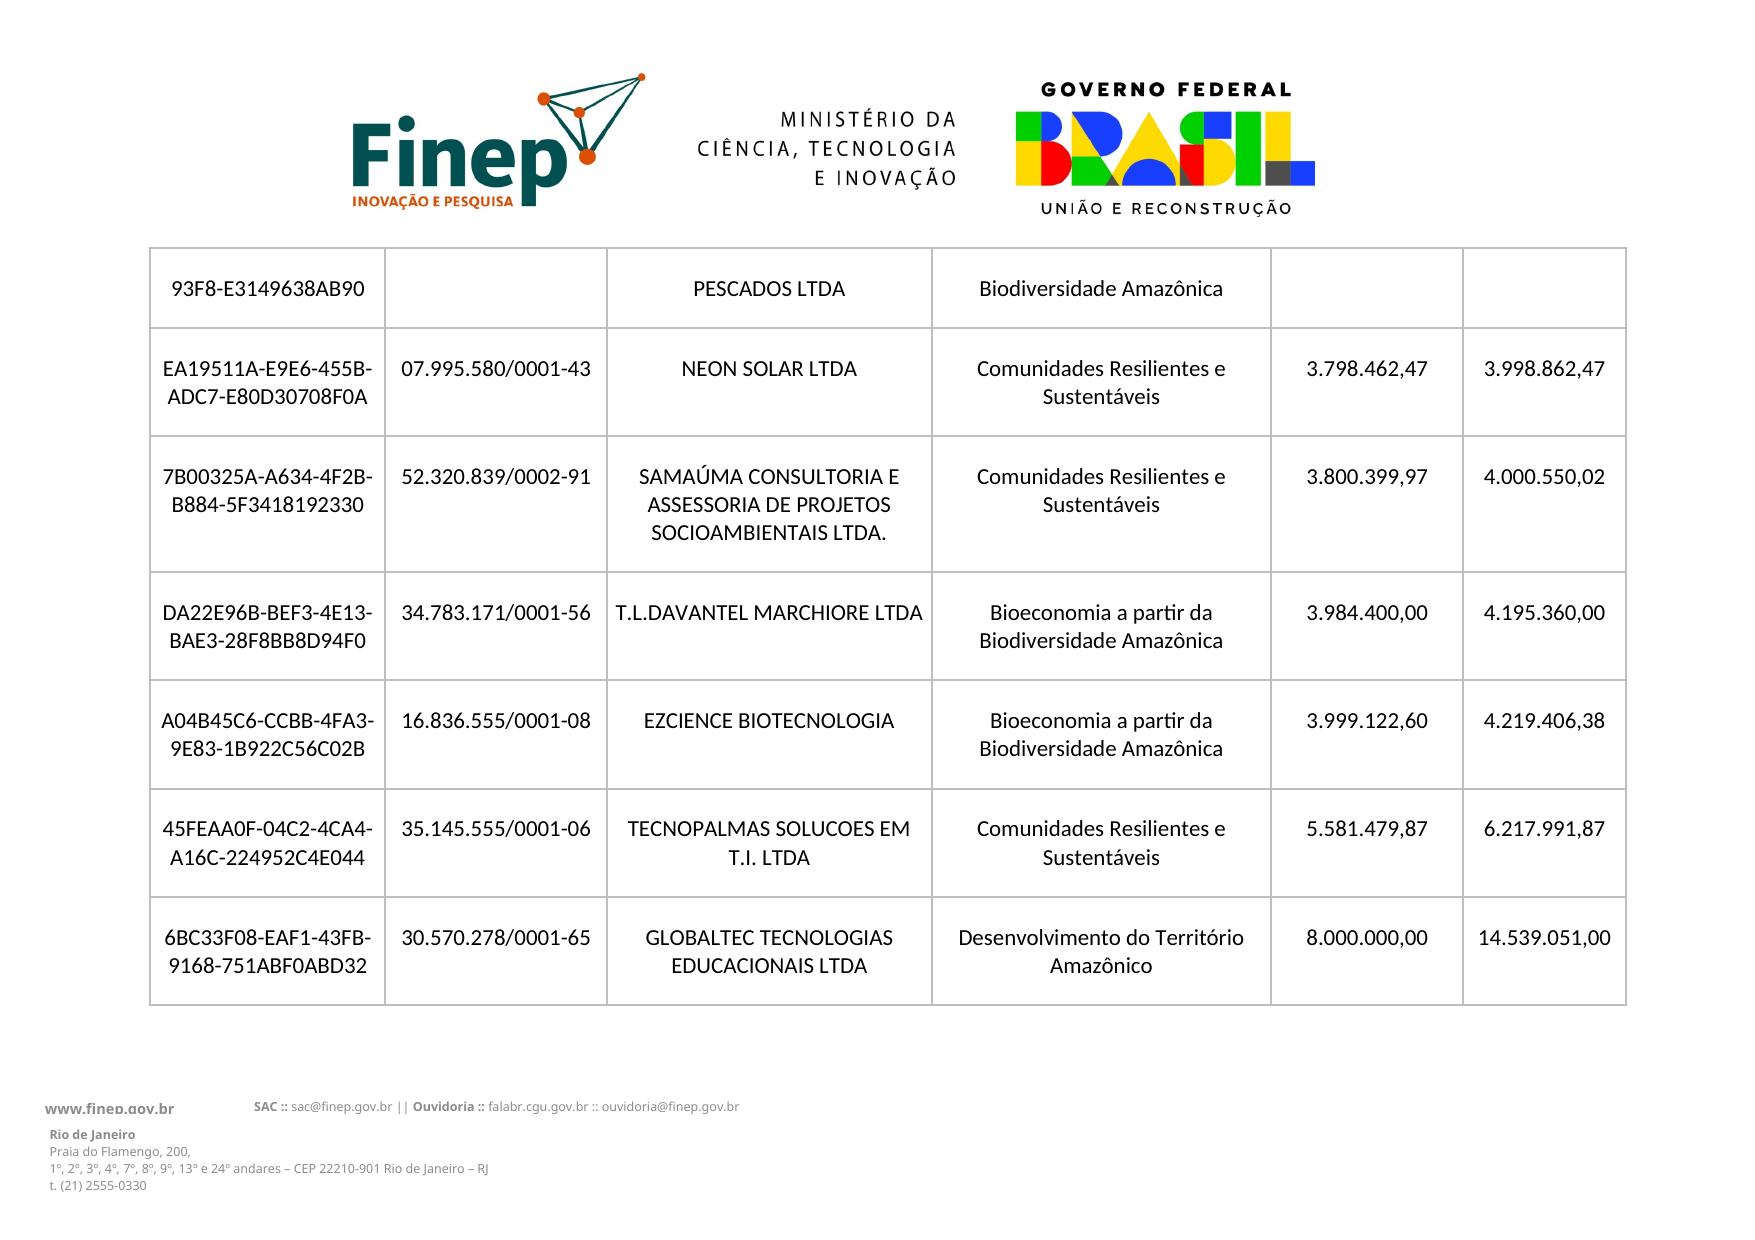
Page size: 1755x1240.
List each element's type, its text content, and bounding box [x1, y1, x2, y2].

table_cell 6.217.991,87 [1464, 790, 1625, 896]
table_cell GLOBALTEC TECNOLOGIAS EDUCACIONAIS LTDA [608, 898, 931, 1004]
table_cell 3.998.862,47 [1464, 329, 1625, 435]
table_cell 45FEAA0F-04C2-4CA4-A16C-224952C4E044 [151, 790, 384, 896]
table_cell 34.783.171/0001-56 [386, 573, 606, 679]
table_cell SAMAÚMA CONSULTORIA E ASSESSORIA DE PROJETOS SOCIOAMBIENTAIS LTDA. [608, 437, 931, 571]
table_cell 5.581.479,87 [1272, 790, 1462, 896]
table_cell T.L.DAVANTEL MARCHIORE LTDA [608, 573, 931, 679]
table_cell 14.539.051,00 [1464, 898, 1625, 1004]
table_cell EZCIENCE BIOTECNOLOGIA [608, 681, 931, 787]
table_cell Bioeconomia a partir da Biodiversidade Amazônica [933, 573, 1270, 679]
table_cell NEON SOLAR LTDA [608, 329, 931, 435]
table_cell 4.195.360,00 [1464, 573, 1625, 679]
table_cell [386, 249, 606, 327]
table_cell Bioeconomia a partir da Biodiversidade Amazônica [933, 681, 1270, 787]
table_cell PESCADOS LTDA [608, 249, 931, 327]
table_cell 93F8-E3149638AB90 [151, 249, 384, 327]
table_cell Comunidades Resilientes e Sustentáveis [933, 329, 1270, 435]
table_cell 4.000.550,02 [1464, 437, 1625, 571]
table_cell EA19511A-E9E6-455B-ADC7-E80D30708F0A [151, 329, 384, 435]
table_cell Biodiversidade Amazônica [933, 249, 1270, 327]
table_cell 3.798.462,47 [1272, 329, 1462, 435]
table_cell 16.836.555/0001-08 [386, 681, 606, 787]
table_cell 35.145.555/0001-06 [386, 790, 606, 896]
table_cell 07.995.580/0001-43 [386, 329, 606, 435]
table_cell TECNOPALMAS SOLUCOES EM T.I. LTDA [608, 790, 931, 896]
table_cell 6BC33F08-EAF1-43FB-9168-751ABF0ABD32 [151, 898, 384, 1004]
table_cell 7B00325A-A634-4F2B-B884-5F3418192330 [151, 437, 384, 571]
table_cell Desenvolvimento do Território Amazônico [933, 898, 1270, 1004]
table_cell 4.219.406,38 [1464, 681, 1625, 787]
table_cell 3.999.122,60 [1272, 681, 1462, 787]
table_cell Comunidades Resilientes e Sustentáveis [933, 790, 1270, 896]
table_cell 52.320.839/0002-91 [386, 437, 606, 571]
table_cell DA22E96B-BEF3-4E13-BAE3-28F8BB8D94F0 [151, 573, 384, 679]
table_cell [1464, 249, 1625, 327]
table_cell 3.984.400,00 [1272, 573, 1462, 679]
table_cell [1272, 249, 1462, 327]
table_cell 3.800.399,97 [1272, 437, 1462, 571]
table_cell A04B45C6-CCBB-4FA3-9E83-1B922C56C02B [151, 681, 384, 787]
table_cell 30.570.278/0001-65 [386, 898, 606, 1004]
table_cell 8.000.000,00 [1272, 898, 1462, 1004]
table_cell Comunidades Resilientes e Sustentáveis [933, 437, 1270, 571]
